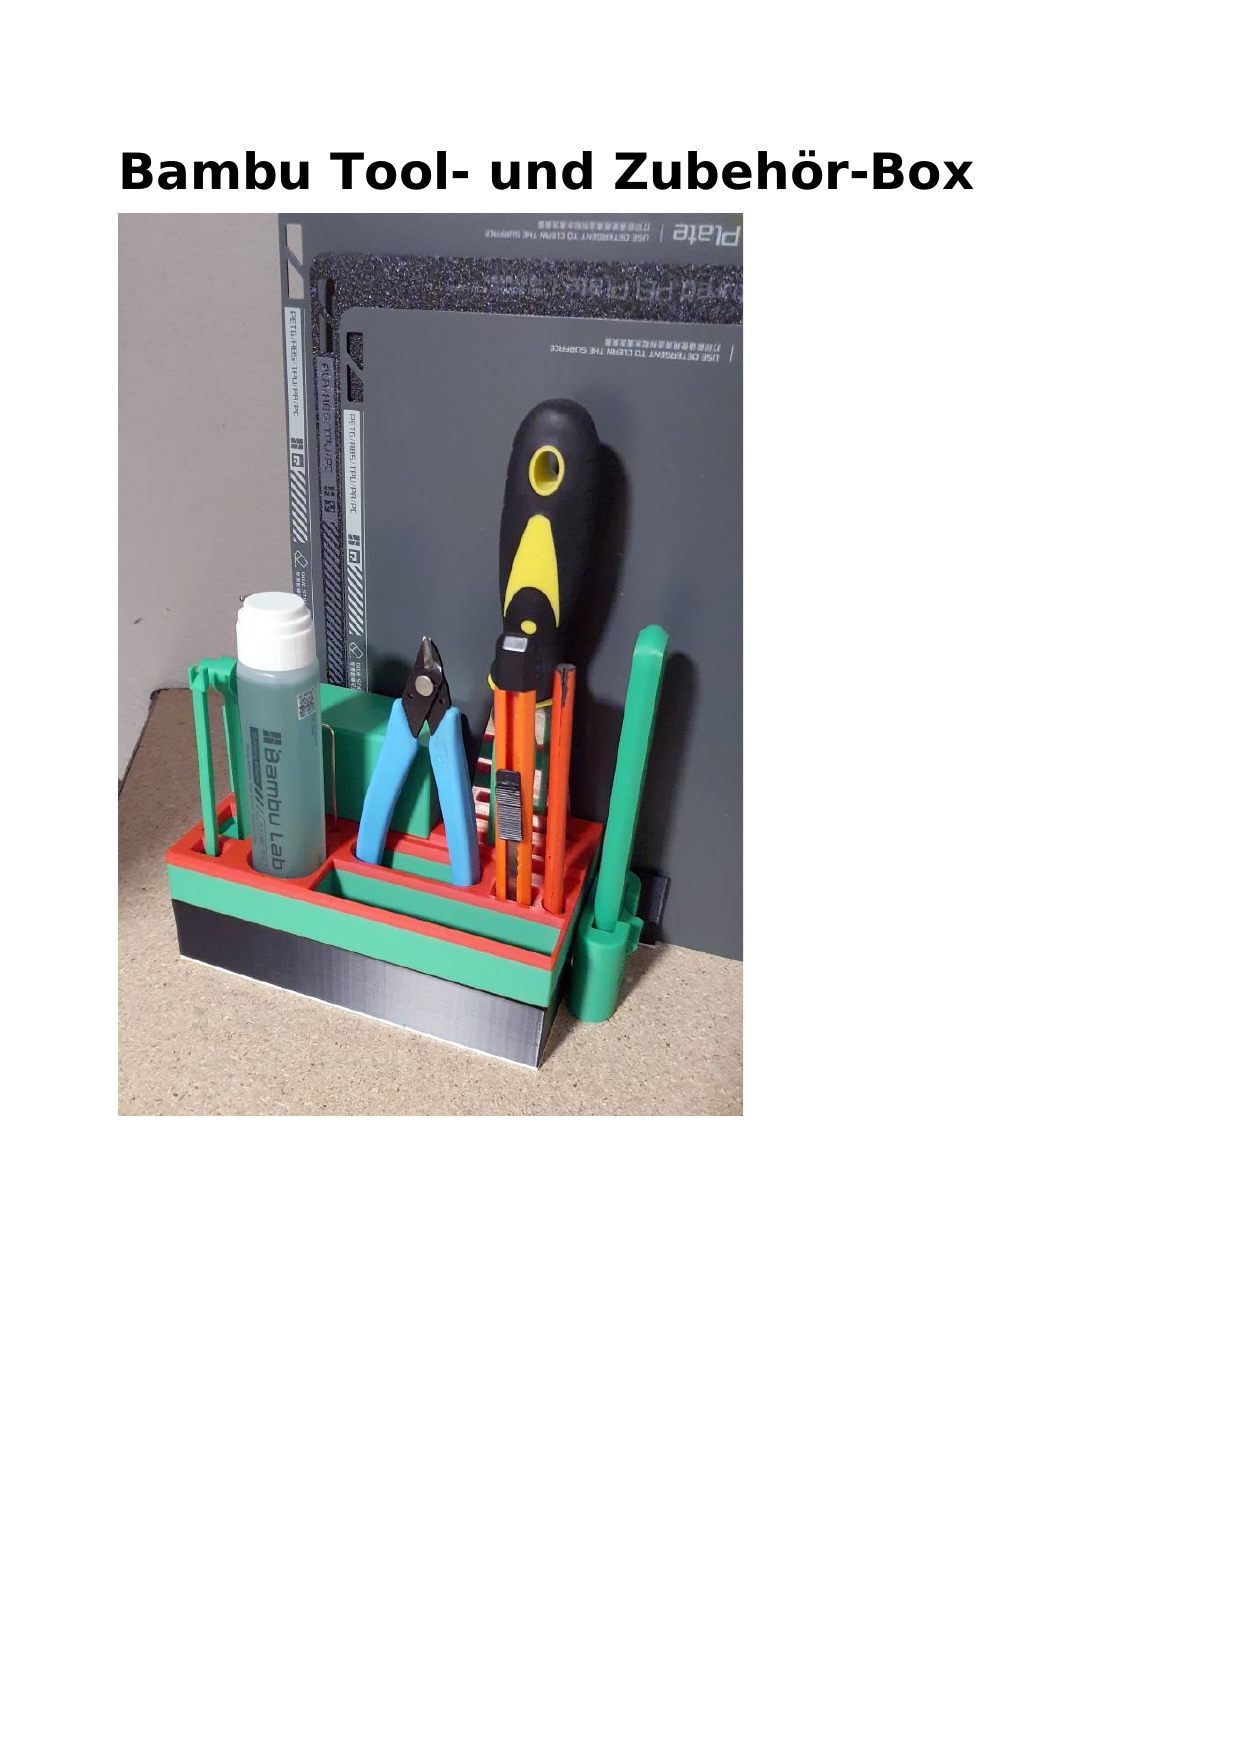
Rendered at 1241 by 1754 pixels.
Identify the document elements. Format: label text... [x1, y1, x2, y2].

picture [118, 213, 744, 1116]
subtitle Bambu Tool- und Zubehör-Box [118, 143, 1122, 201]
